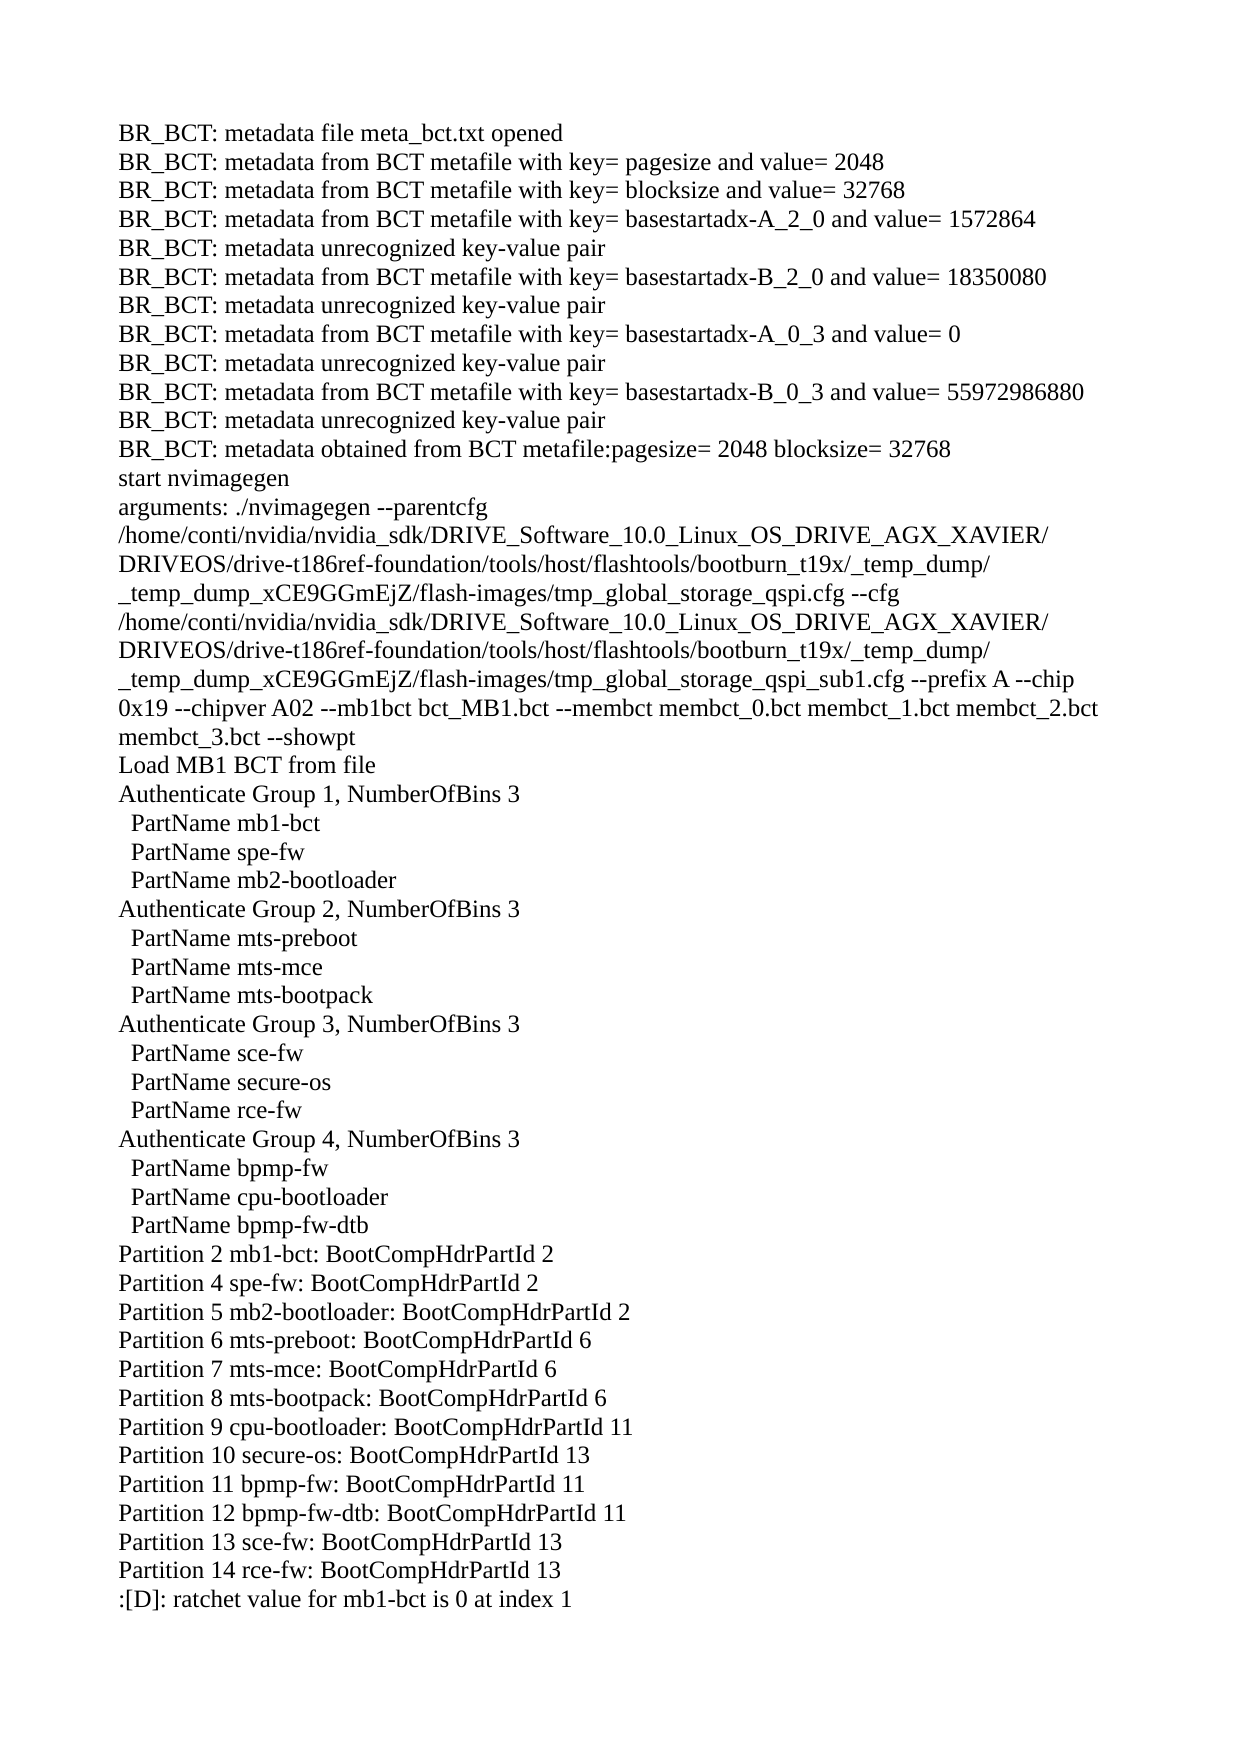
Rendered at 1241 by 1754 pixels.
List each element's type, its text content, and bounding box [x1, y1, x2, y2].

text Partition 2 mb1-bct: BootCompHdrPartId 2 [118, 1239, 1122, 1268]
text PartName secure-os [118, 1067, 1122, 1096]
text Partition 4 spe-fw: BootCompHdrPartId 2 [118, 1268, 1122, 1297]
text PartName mb1-bct [118, 808, 1122, 837]
text BR_BCT: metadata obtained from BCT metafile:pagesize= 2048 blocksize= 32768 [118, 434, 1122, 463]
text Partition 9 cpu-bootloader: BootCompHdrPartId 11 [118, 1412, 1122, 1441]
text BR_BCT: metadata unrecognized key-value pair [118, 348, 1122, 377]
text Partition 8 mts-bootpack: BootCompHdrPartId 6 [118, 1383, 1122, 1412]
text start nvimagegen [118, 463, 1122, 492]
text PartName mts-preboot [118, 923, 1122, 952]
text BR_BCT: metadata unrecognized key-value pair [118, 291, 1122, 319]
text PartName mts-mce [118, 952, 1122, 981]
text Authenticate Group 1, NumberOfBins 3 [118, 779, 1122, 808]
text Partition 5 mb2-bootloader: BootCompHdrPartId 2 [118, 1297, 1122, 1326]
text Authenticate Group 4, NumberOfBins 3 [118, 1124, 1122, 1153]
text Partition 11 bpmp-fw: BootCompHdrPartId 11 [118, 1469, 1122, 1498]
text PartName bpmp-fw [118, 1153, 1122, 1182]
text Partition 10 secure-os: BootCompHdrPartId 13 [118, 1441, 1122, 1469]
text BR_BCT: metadata from BCT metafile with key= basestartadx-B_2_0 and value= 18350080 [118, 262, 1122, 291]
text Partition 6 mts-preboot: BootCompHdrPartId 6 [118, 1326, 1122, 1354]
text Partition 12 bpmp-fw-dtb: BootCompHdrPartId 11 [118, 1498, 1122, 1527]
text PartName mts-bootpack [118, 981, 1122, 1009]
text PartName bpmp-fw-dtb [118, 1211, 1122, 1239]
text Authenticate Group 3, NumberOfBins 3 [118, 1009, 1122, 1038]
text BR_BCT: metadata from BCT metafile with key= blocksize and value= 32768 [118, 176, 1122, 204]
text Load MB1 BCT from file [118, 751, 1122, 779]
text PartName rce-fw [118, 1096, 1122, 1124]
text Partition 7 mts-mce: BootCompHdrPartId 6 [118, 1354, 1122, 1383]
text BR_BCT: metadata unrecognized key-value pair [118, 233, 1122, 262]
text PartName mb2-bootloader [118, 866, 1122, 894]
text BR_BCT: metadata from BCT metafile with key= pagesize and value= 2048 [118, 147, 1122, 176]
text BR_BCT: metadata from BCT metafile with key= basestartadx-B_0_3 and value= 55972986880 [118, 377, 1122, 406]
text BR_BCT: metadata file meta_bct.txt opened [118, 118, 1122, 147]
text Partition 14 rce-fw: BootCompHdrPartId 13 [118, 1556, 1122, 1584]
text PartName sce-fw [118, 1038, 1122, 1067]
text PartName cpu-bootloader [118, 1182, 1122, 1211]
text Partition 13 sce-fw: BootCompHdrPartId 13 [118, 1527, 1122, 1556]
text BR_BCT: metadata from BCT metafile with key= basestartadx-A_2_0 and value= 1572864 [118, 204, 1122, 233]
text PartName spe-fw [118, 837, 1122, 866]
text Authenticate Group 2, NumberOfBins 3 [118, 894, 1122, 923]
text :[D]: ratchet value for mb1-bct is 0 at index 1 [118, 1584, 1122, 1613]
text BR_BCT: metadata unrecognized key-value pair [118, 406, 1122, 434]
text BR_BCT: metadata from BCT metafile with key= basestartadx-A_0_3 and value= 0 [118, 319, 1122, 348]
text arguments: ./nvimagegen --parentcfg /home/conti/nvidia/nvidia_sdk/DRIVE_Software_10.0_Linux_OS_DRIVE_AGX_XAVIER/DRIVEOS/drive-t186ref-foundation/tools/host/flashtools/bootburn_t19x/_temp_dump/_temp_dump_xCE9GGmEjZ/flash-images/tmp_global_storage_qspi.cfg --cfg /home/conti/nvidia/nvidia_sdk/DRIVE_Software_10.0_Linux_OS_DRIVE_AGX_XAVIER/DRIVEOS/drive-t186ref-foundation/tools/host/flashtools/bootburn_t19x/_temp_dump/_temp_dump_xCE9GGmEjZ/flash-images/tmp_global_storage_qspi_sub1.cfg --prefix A --chip 0x19 --chipver A02 --mb1bct bct_MB1.bct --membct membct_0.bct membct_1.bct membct_2.bct membct_3.bct --showpt [118, 492, 1122, 751]
